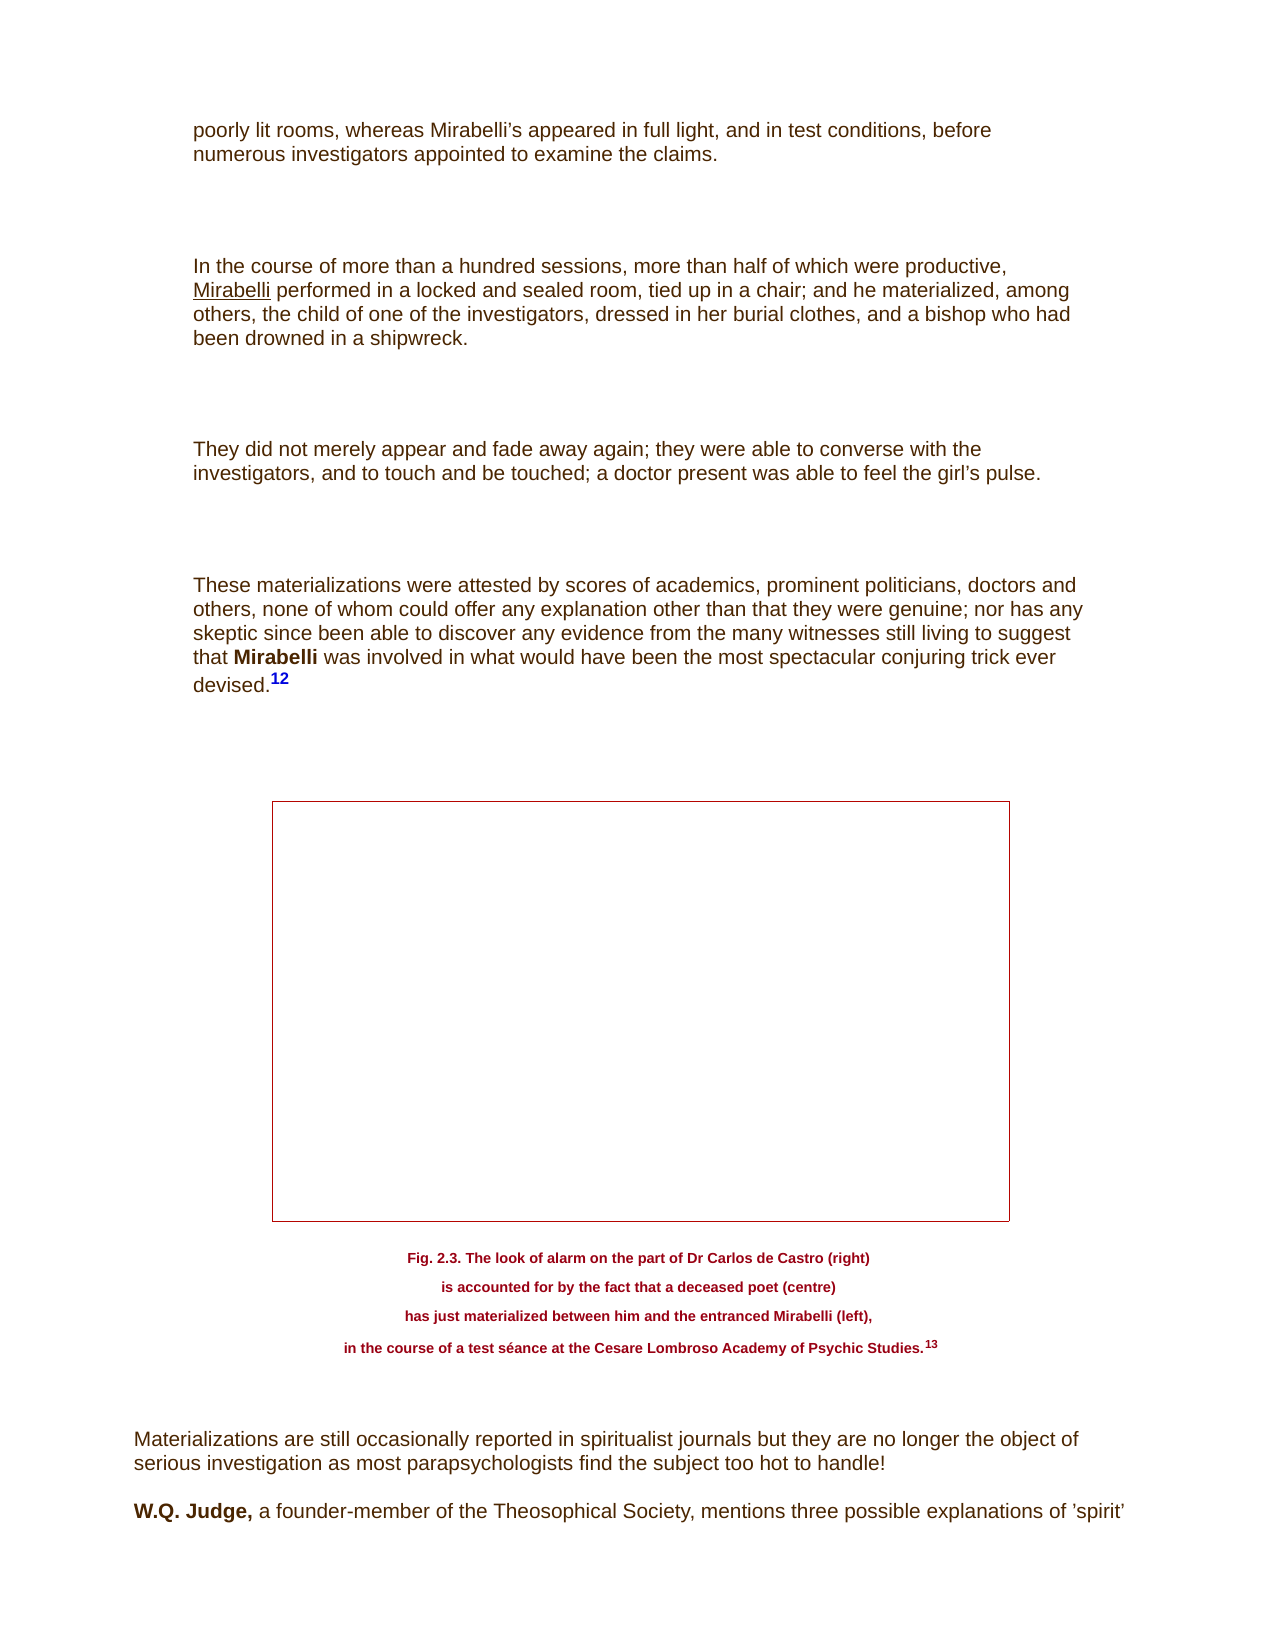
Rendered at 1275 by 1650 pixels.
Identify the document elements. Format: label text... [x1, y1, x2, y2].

text They did not merely appear and fade away again; they were able to converse with the investigators, and to touch and be touched; a doctor present was able to feel the girl’s pulse. [193, 437, 1088, 485]
text has just materialized between him and the entranced Mirabelli (left), [134, 1308, 1147, 1325]
text In the course of more than a hundred sessions, more than half of which were productive, Mirabelli performed in a locked and sealed room, tied up in a chair; and he materialized, among others, the child of one of the investigators, dressed in her burial clothes, and a bishop who had been drowned in a shipwreck. [193, 254, 1088, 349]
text These materializations were attested by scores of academics, prominent politicians, doctors and others, none of whom could offer any explanation other than that they were genuine; nor has any skeptic since been able to discover any evidence from the many witnesses still living to suggest that Mirabelli was involved in what would have been the most spectacular conjuring trick ever devised.12 [193, 573, 1088, 698]
text Materializations are still occasionally reported in spiritualist journals but they are no longer the object of serious investigation as most parapsychologists find the subject too hot to handle! W.Q. Judge, a founder-member of the Theosophical Society, mentions three possible explanations of ’spirit’ [134, 1427, 1147, 1523]
text Fig. 2.3. The look of alarm on the part of Dr Carlos de Castro (right) [134, 1249, 1147, 1266]
text in the course of a test séance at the Cesare Lombroso Academy of Psychic Studies.13 [134, 1337, 1147, 1373]
text is accounted for by the fact that a deceased poet (centre) [134, 1279, 1147, 1295]
text poorly lit rooms, whereas Mirabelli’s appeared in full light, and in test conditions, before numerous investigators appointed to examine the claims. [193, 118, 1088, 166]
